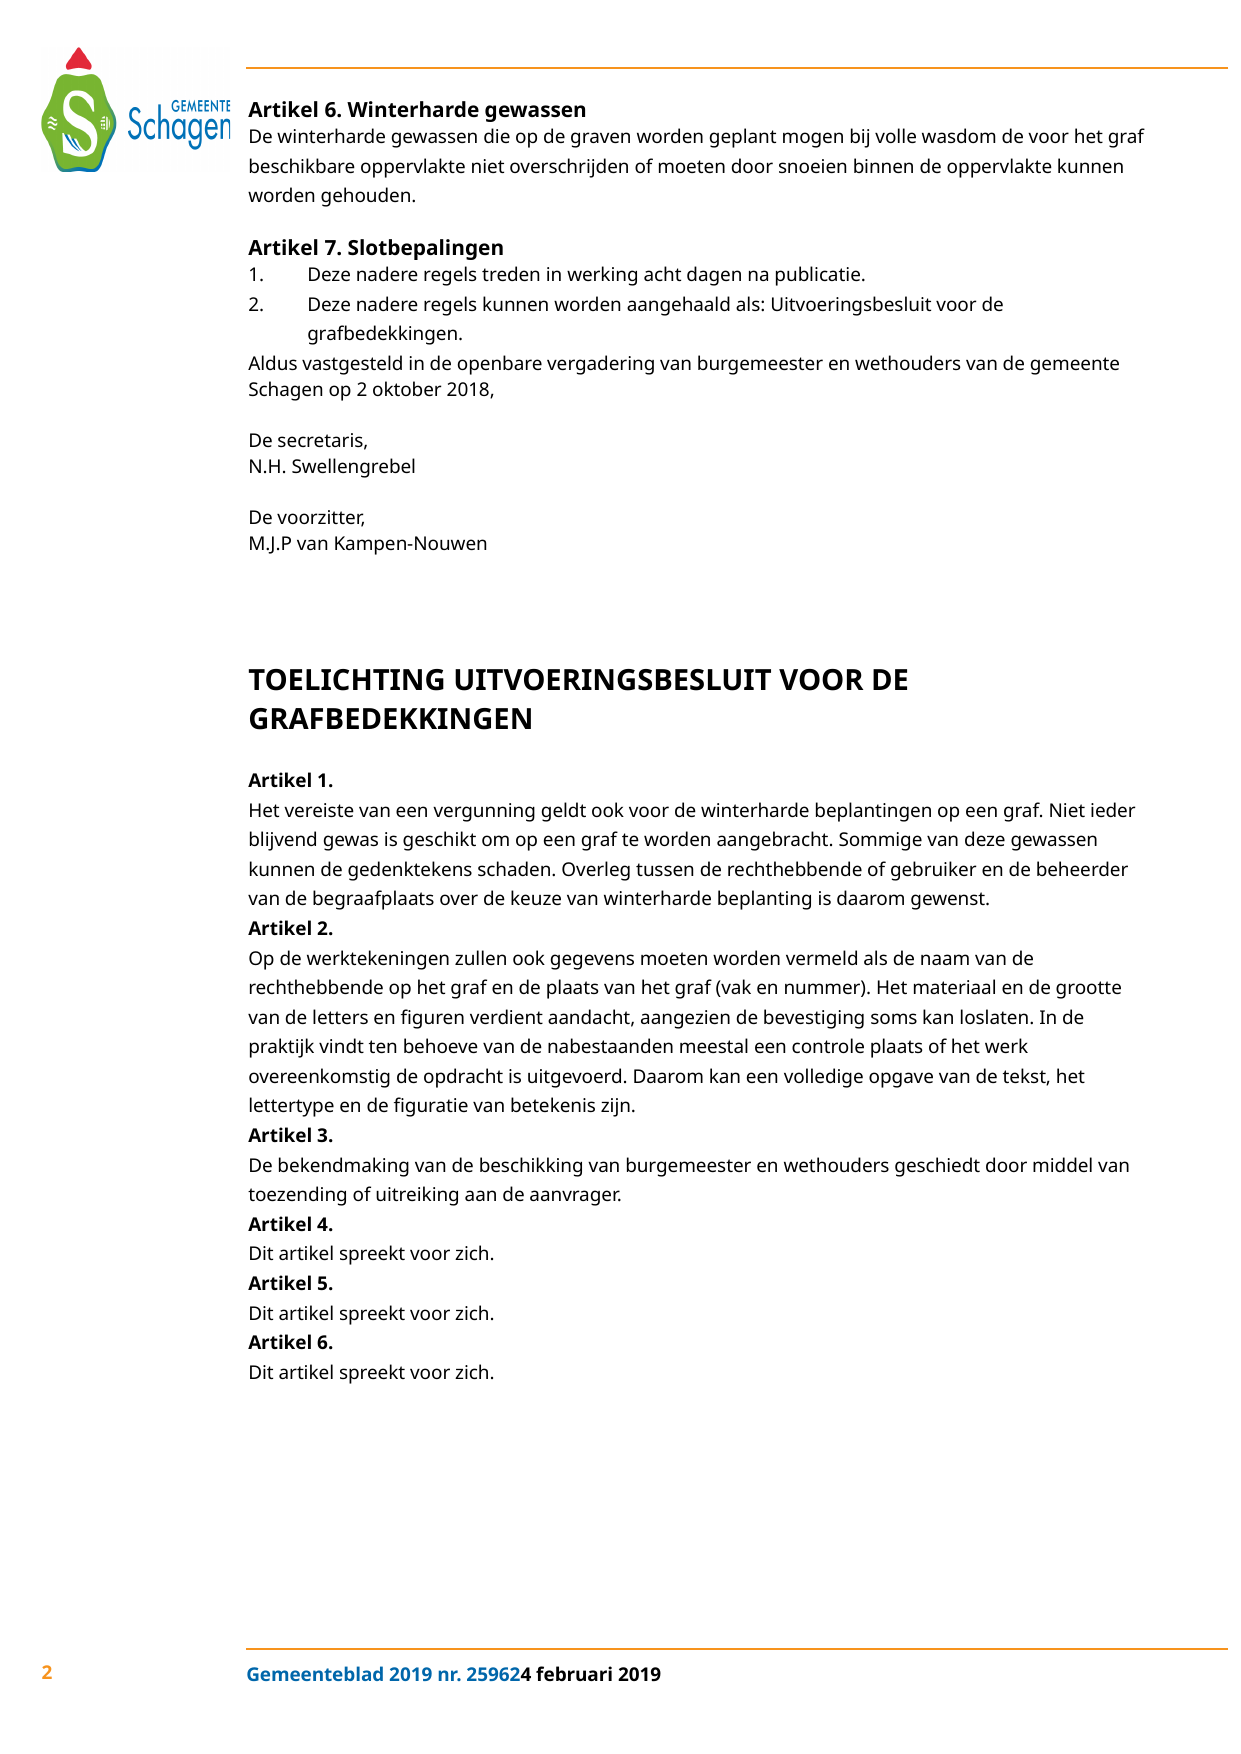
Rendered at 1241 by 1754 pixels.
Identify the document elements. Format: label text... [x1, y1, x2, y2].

text TOELICHTING UITVOERINGSBESLUIT VOOR DE GRAFBEDEKKINGEN [248, 659, 1152, 738]
list Deze nadere regels kunnen worden aangehaald als: Uitvoeringsbesluit voor de grafbedekkingen. [248, 291, 1152, 346]
text De bekendmaking van de beschikking van burgemeester en wethouders geschiedt door middel van toezending of uitreiking aan de aanvrager. [248, 1152, 1152, 1207]
text Het vereiste van een vergunning geldt ook voor de winterharde beplantingen op een graf. Niet ieder blijvend gewas is geschikt om op een graf te worden aangebracht. Sommige van deze gewassen kunnen de gedenktekens schaden. Overleg tussen de rechthebbende of gebruiker en de beheerder van de begraafplaats over de keuze van winterharde beplanting is daarom gewenst. [248, 797, 1152, 911]
text Op de werktekeningen zullen ook gegevens moeten worden vermeld als de naam van de rechthebbende op het graf en de plaats van het graf (vak en nummer). Het materiaal en de grootte van de letters en figuren verdient aandacht, aangezien de bevestiging soms kan loslaten. In de praktijk vindt ten behoeve van de nabestaanden meestal een controle plaats of het werk overeenkomstig de opdracht is uitgevoerd. Daarom kan een volledige opgave van de tekst, het lettertype en de figuratie van betekenis zijn. [248, 945, 1152, 1118]
text Artikel 3. [248, 1122, 1152, 1148]
text N.H. Swellengrebel [248, 453, 1152, 479]
text Dit artikel spreekt voor zich. [248, 1359, 1152, 1385]
text Artikel 1. [248, 767, 1152, 793]
text Dit artikel spreekt voor zich. [248, 1241, 1152, 1266]
text Dit artikel spreekt voor zich. [248, 1300, 1152, 1326]
text Artikel 2. [248, 915, 1152, 941]
text De voorzitter, [248, 504, 1152, 530]
text Artikel 6. Winterharde gewassen [248, 95, 1152, 123]
text Artikel 5. [248, 1270, 1152, 1296]
text M.J.P van Kampen-Nouwen [248, 530, 1152, 556]
text Artikel 7. Slotbepalingen [248, 233, 1152, 261]
text Aldus vastgesteld in de openbare vergadering van burgemeester en wethouders van de gemeente Schagen op 2 oktober 2018, [248, 350, 1152, 401]
text Artikel 6. [248, 1329, 1152, 1355]
picture [41, 47, 231, 172]
text De secretaris, [248, 427, 1152, 453]
text Artikel 4. [248, 1211, 1152, 1237]
list Deze nadere regels treden in werking acht dagen na publicatie. [248, 261, 1152, 287]
text De winterharde gewassen die op de graven worden geplant mogen bij volle wasdom de voor het graf beschikbare oppervlakte niet overschrijden of moeten door snoeien binnen de oppervlakte kunnen worden gehouden. [248, 123, 1152, 208]
